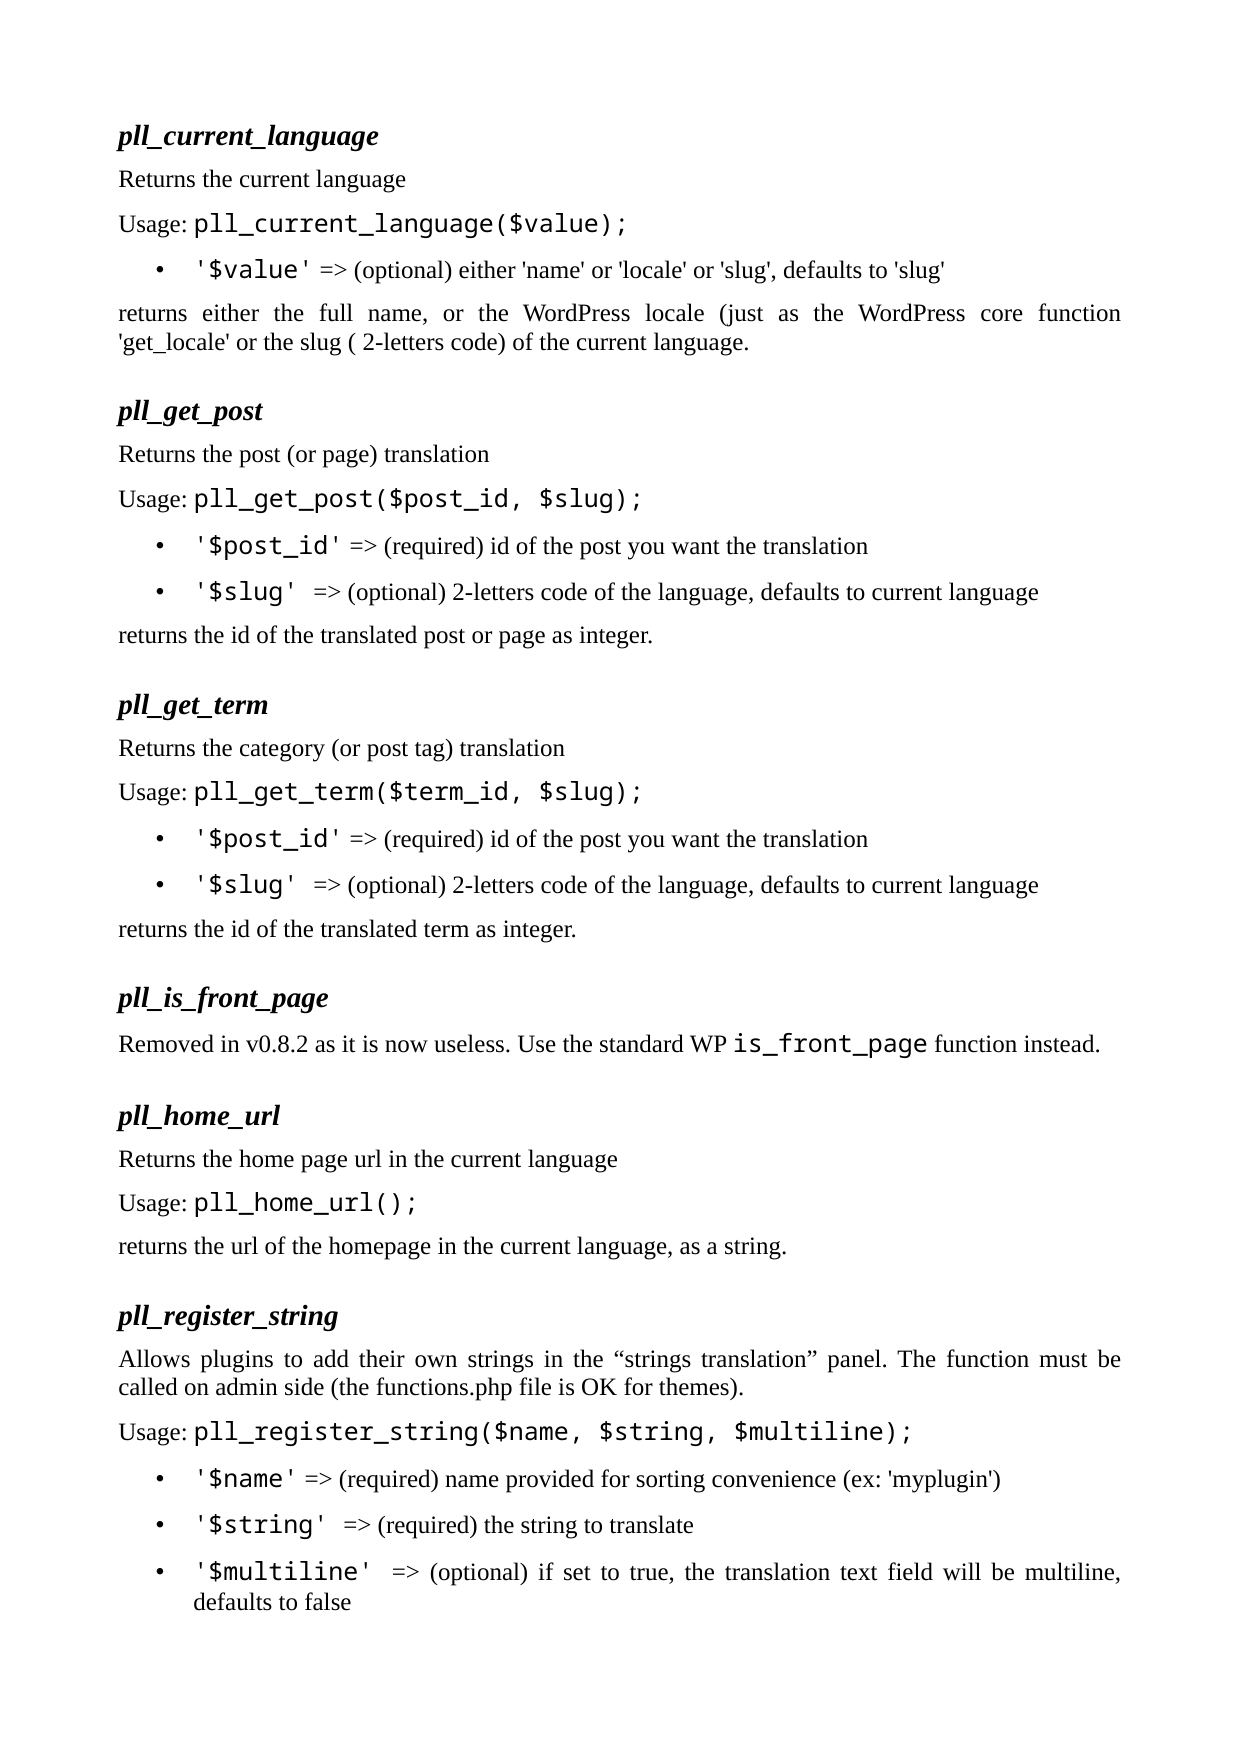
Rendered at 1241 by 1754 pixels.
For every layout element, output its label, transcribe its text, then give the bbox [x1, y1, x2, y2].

subtitle pll_current_language [118, 118, 1122, 152]
list '$string' => (required) the string to translate [156, 1507, 1122, 1541]
text Usage: pll_register_string($name, $string, $multiline); [118, 1414, 1122, 1448]
list '$multiline' => (optional) if set to true, the translation text field will be multiline, defaults to false [156, 1553, 1122, 1616]
text Returns the current language [118, 164, 1122, 193]
list '$value' => (optional) either 'name' or 'locale' or 'slug', defaults to 'slug' [156, 252, 1122, 286]
text Allows plugins to add their own strings in the “strings translation” panel. The function must be called on admin side (the functions.php file is OK for themes). [118, 1344, 1122, 1401]
text Usage: pll_get_term($term_id, $slug); [118, 774, 1122, 808]
list '$post_id' => (required) id of the post you want the translation [156, 527, 1122, 561]
list '$name' => (required) name provided for sorting convenience (ex: 'myplugin') [156, 1460, 1122, 1494]
subtitle pll_is_front_page [118, 980, 1122, 1013]
subtitle pll_get_post [118, 393, 1122, 427]
subtitle pll_get_term [118, 687, 1122, 720]
list '$slug' => (optional) 2-letters code of the language, defaults to current language [156, 574, 1122, 608]
text returns the id of the translated post or page as integer. [118, 621, 1122, 649]
subtitle pll_register_string [118, 1298, 1122, 1331]
text Usage: pll_get_post($post_id, $slug); [118, 481, 1122, 515]
text Removed in v0.8.2 as it is now useless. Use the standard WP is_front_page function instead. [118, 1026, 1122, 1060]
list '$post_id' => (required) id of the post you want the translation [156, 821, 1122, 855]
text returns either the full name, or the WordPress locale (just as the WordPress core function 'get_locale' or the slug ( 2-letters code) of the current language. [118, 298, 1122, 356]
text returns the url of the homepage in the current language, as a string. [118, 1231, 1122, 1260]
text Usage: pll_current_language($value); [118, 205, 1122, 239]
list '$slug' => (optional) 2-letters code of the language, defaults to current language [156, 867, 1122, 901]
text Returns the home page url in the current language [118, 1144, 1122, 1172]
text returns the id of the translated term as integer. [118, 914, 1122, 942]
text Returns the post (or page) translation [118, 439, 1122, 468]
text Returns the category (or post tag) translation [118, 733, 1122, 762]
subtitle pll_home_url [118, 1098, 1122, 1131]
text Usage: pll_home_url(); [118, 1185, 1122, 1219]
